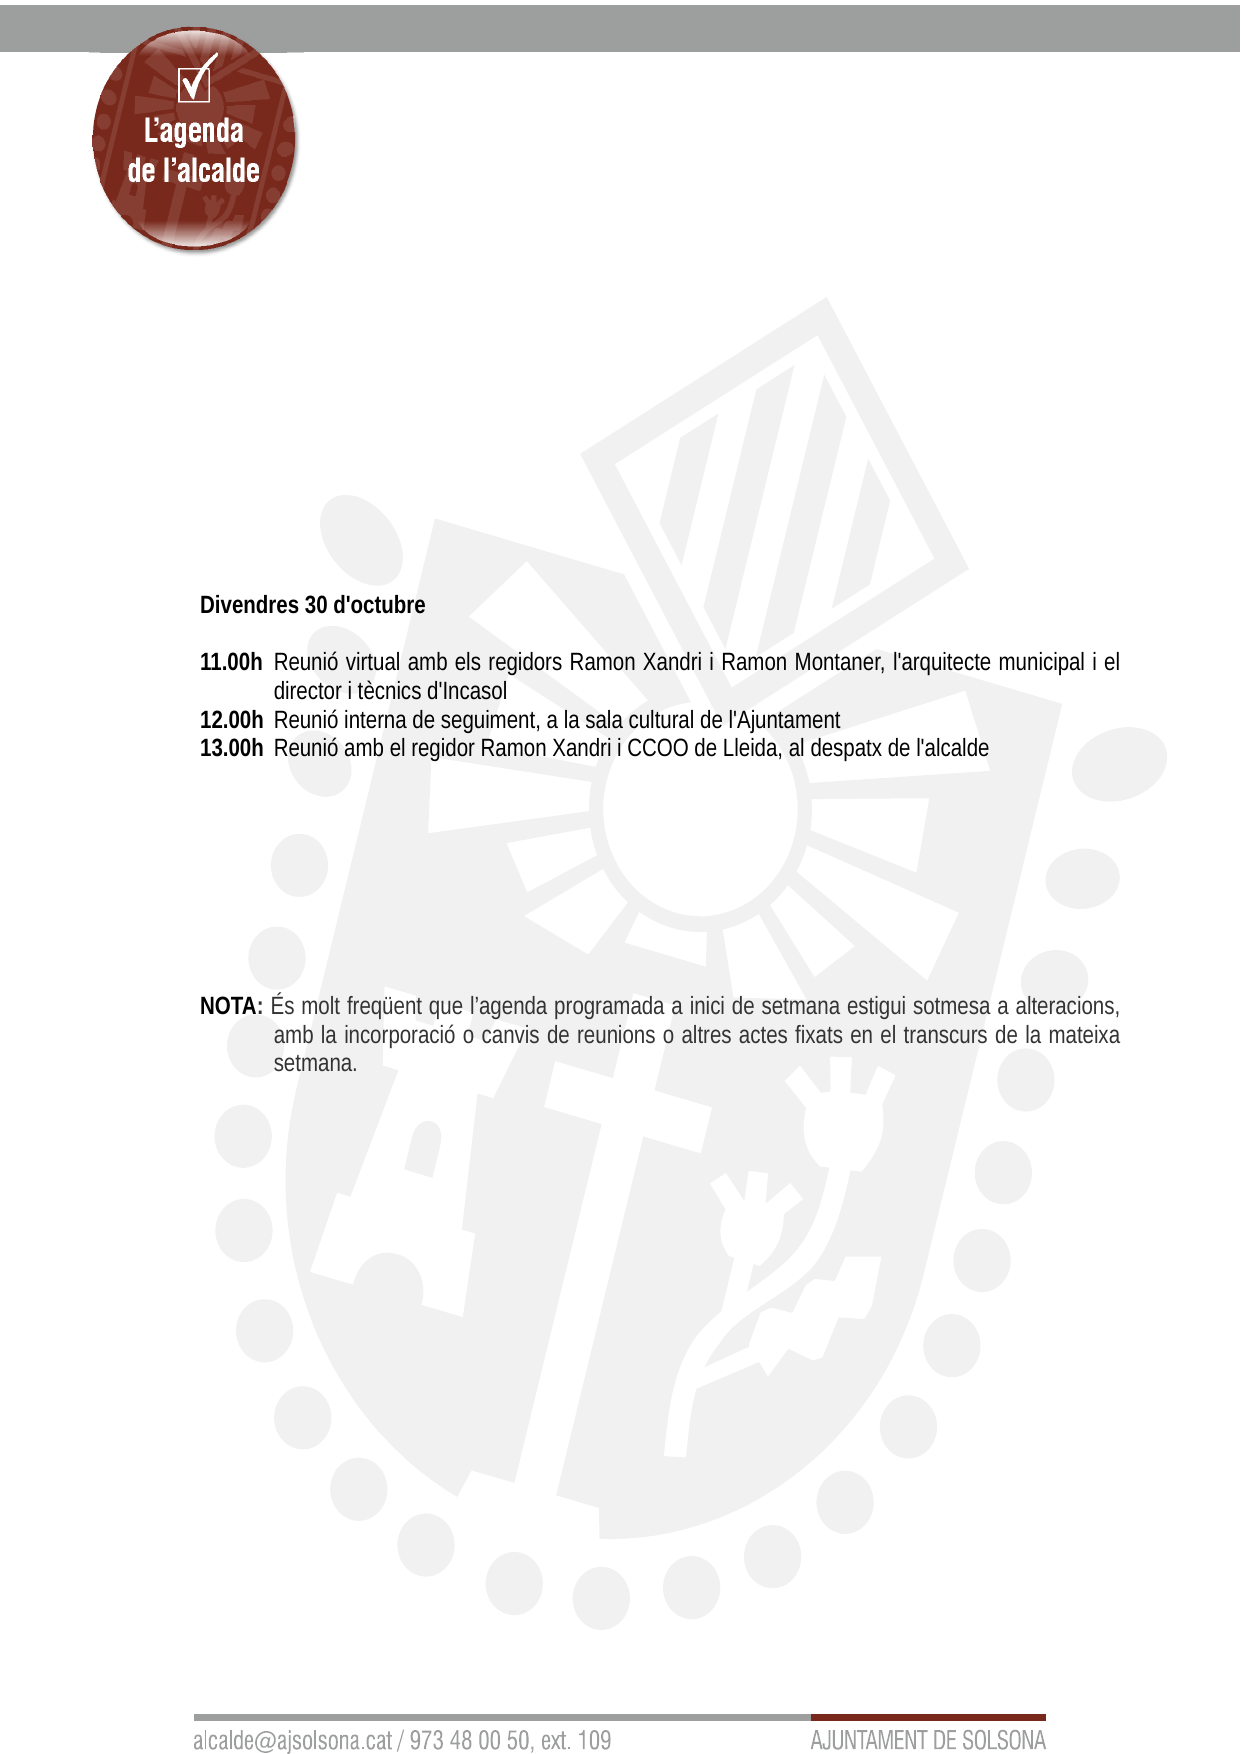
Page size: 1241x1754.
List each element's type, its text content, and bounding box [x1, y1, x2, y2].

text Divendres 30 d'octubre [200, 590, 417, 619]
text 12.00h Reunió interna de seguiment, a la sala cultural de l'Ajuntament [200, 704, 389, 733]
text 11.00h Reunió virtual amb els regidors Ramon Xandri i Ramon Montaner, l'arquitecte municipal i el director i tècnics d'Incasol [512, 647, 647, 704]
text NOTA: És molt freqüent que l’agenda programada a inici de setmana estigui sotmesa a alteracions, amb la incorporació o canvis de reunions o altres actes fixats en el transcurs de la mateixa setmana. [383, 991, 526, 1077]
text 12.00h Reunió interna de seguiment, a la sala cultural de l'Ajuntament [836, 704, 978, 733]
text NOTA: És molt freqüent que l’agenda programada a inici de setmana estigui sotmesa a alteracions, amb la incorporació o canvis de reunions o altres actes fixats en el transcurs de la mateixa setmana. [200, 991, 319, 1077]
text NOTA: És molt freqüent que l’agenda programada a inici de setmana estigui sotmesa a alteracions, amb la incorporació o canvis de reunions o altres actes fixats en el transcurs de la mateixa setmana. [972, 991, 1122, 1077]
text Divendres 30 d'octubre [892, 590, 1122, 619]
text 12.00h Reunió interna de seguiment, a la sala cultural de l'Ajuntament [633, 704, 788, 733]
text 13.00h Reunió amb el regidor Ramon Xandri i CCOO de Lleida, al despatx de l'alcalde [489, 733, 608, 762]
text NOTA: És molt freqüent que l’agenda programada a inici de setmana estigui sotmesa a alteracions, amb la incorporació o canvis de reunions o altres actes fixats en el transcurs de la mateixa setmana. [614, 994, 674, 1077]
text 13.00h Reunió amb el regidor Ramon Xandri i CCOO de Lleida, al despatx de l'alcalde [200, 733, 300, 762]
text 11.00h Reunió virtual amb els regidors Ramon Xandri i Ramon Montaner, l'arquitecte municipal i el director i tècnics d'Incasol [663, 647, 710, 704]
text 11.00h Reunió virtual amb els regidors Ramon Xandri i Ramon Montaner, l'arquitecte municipal i el director i tècnics d'Incasol [759, 647, 1122, 704]
text Divendres 30 d'octubre [798, 590, 883, 619]
text Divendres 30 d'octubre [682, 590, 709, 619]
text 11.00h Reunió virtual amb els regidors Ramon Xandri i Ramon Montaner, l'arquitecte municipal i el director i tècnics d'Incasol [200, 647, 403, 704]
text 12.00h Reunió interna de seguiment, a la sala cultural de l'Ajuntament [1056, 704, 1122, 733]
text 13.00h Reunió amb el regidor Ramon Xandri i CCOO de Lleida, al despatx de l'alcalde [802, 733, 987, 762]
text 13.00h Reunió amb el regidor Ramon Xandri i CCOO de Lleida, al despatx de l'alcalde [614, 733, 787, 762]
text Divendres 30 d'octubre [470, 590, 576, 619]
text Divendres 30 d'octubre [734, 590, 771, 619]
text Divendres 30 d'octubre [633, 590, 666, 619]
text 12.00h Reunió interna de seguiment, a la sala cultural de l'Ajuntament [491, 704, 598, 733]
